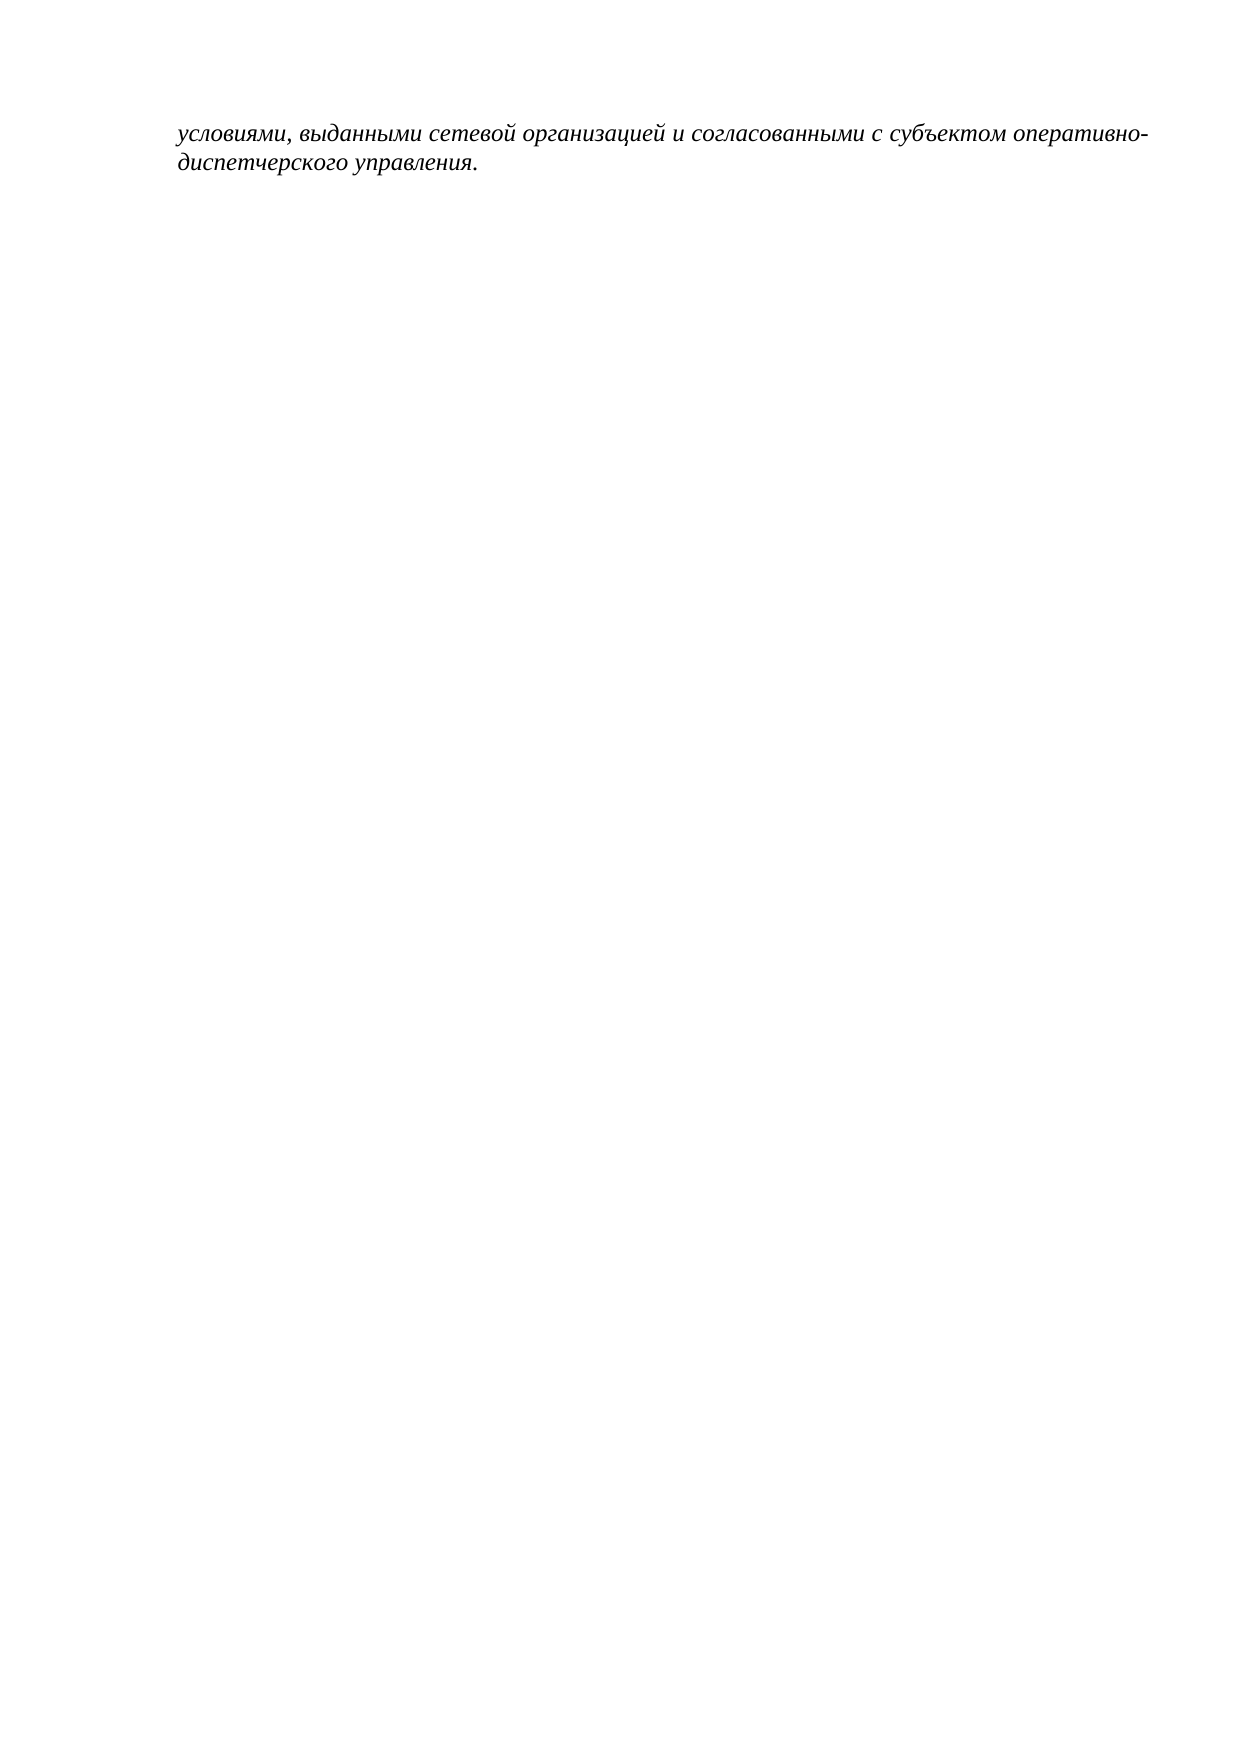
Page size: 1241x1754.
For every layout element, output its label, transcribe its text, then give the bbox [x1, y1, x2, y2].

text условиями, выданными сетевой организацией и согласованными с субъектом оперативно-диспетчерского управления. [177, 118, 1152, 176]
